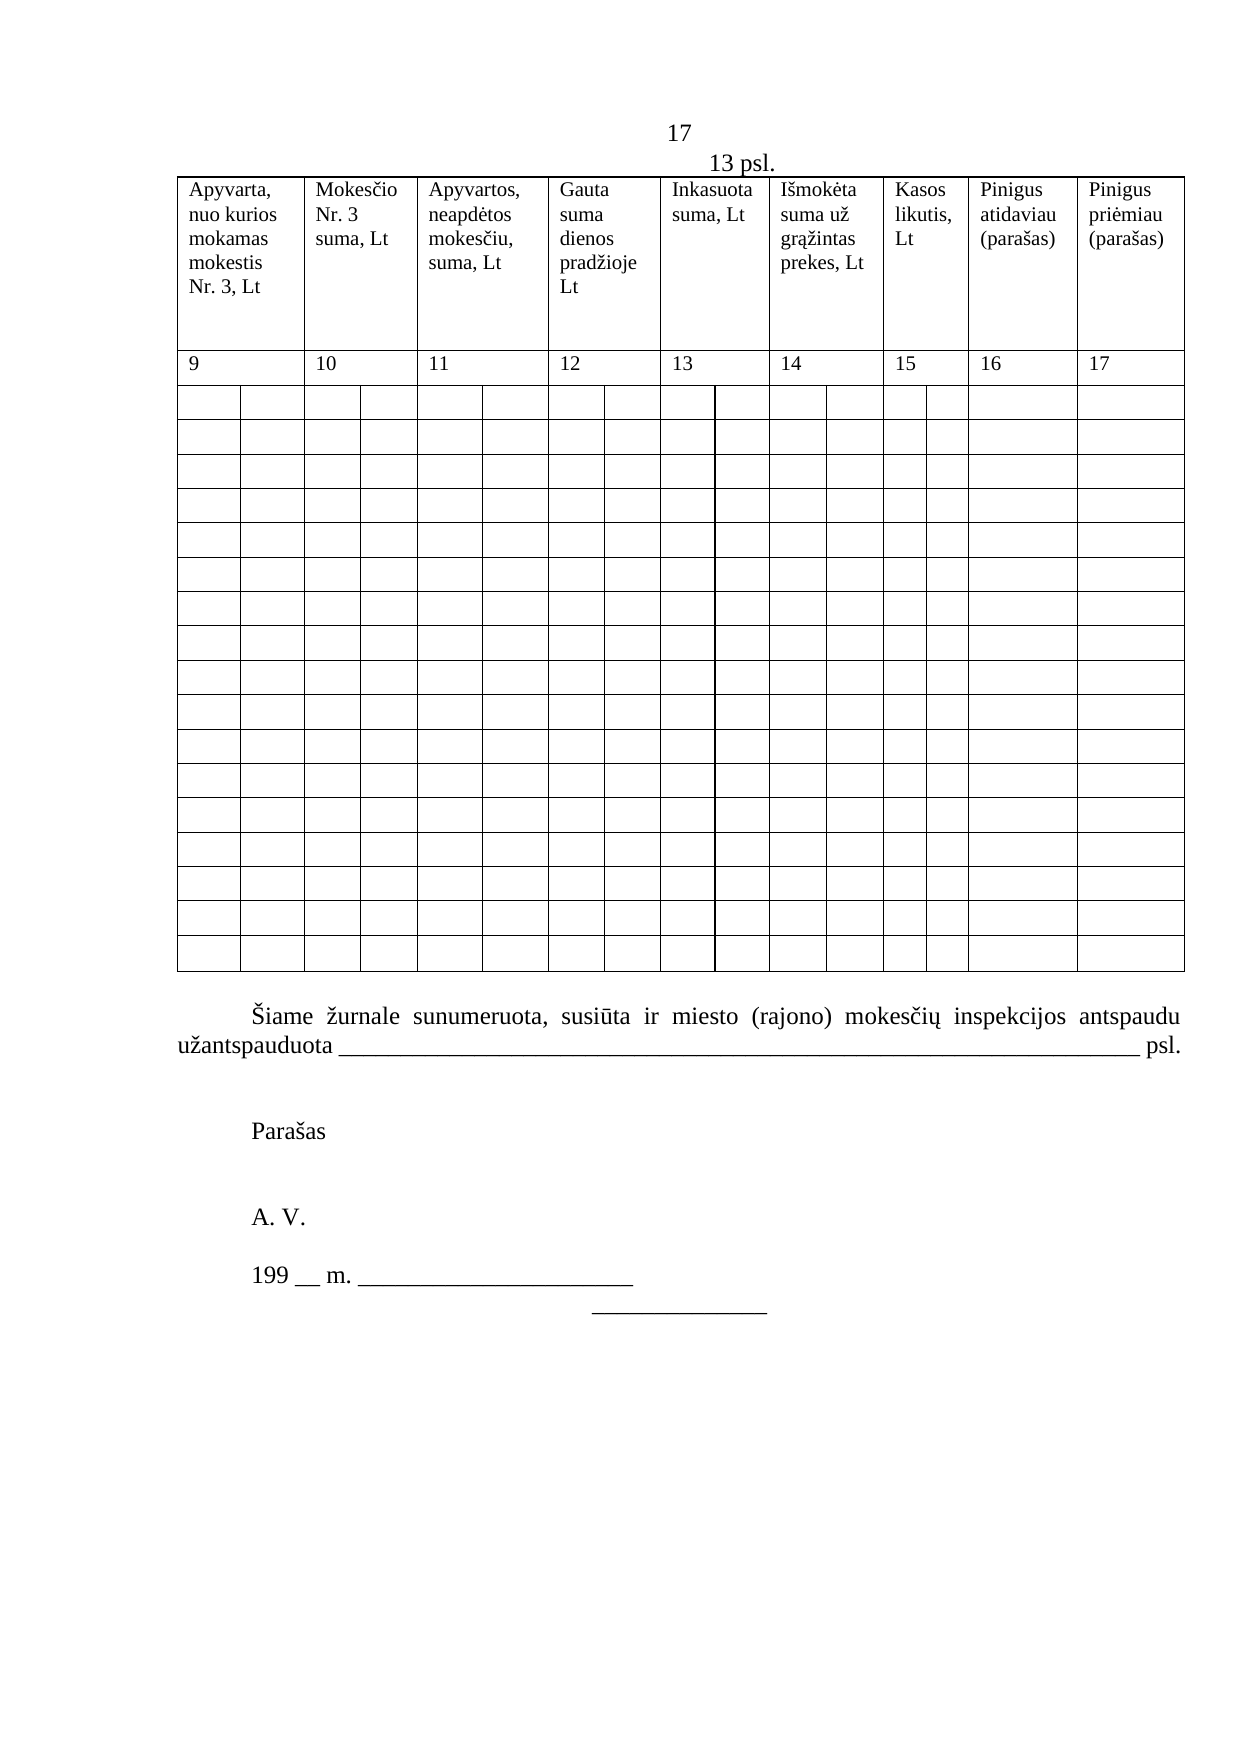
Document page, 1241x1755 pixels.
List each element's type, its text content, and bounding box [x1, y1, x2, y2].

table_cell [361, 592, 417, 625]
table_cell [361, 386, 417, 419]
table_cell [483, 558, 548, 591]
table_cell [884, 420, 926, 453]
table_cell [305, 936, 360, 971]
table_cell [969, 764, 1077, 797]
table_cell [361, 798, 417, 832]
table_cell [305, 833, 360, 866]
text Parašas [177, 1116, 1181, 1145]
table_cell [361, 661, 417, 694]
table_cell [1078, 558, 1184, 591]
table_cell [241, 489, 304, 522]
table_cell [605, 833, 660, 866]
table_cell [661, 558, 714, 591]
table_cell [827, 455, 883, 488]
table_cell [716, 764, 769, 797]
table_cell [549, 558, 604, 591]
table_cell [241, 833, 304, 866]
table_cell [178, 798, 240, 832]
table_cell [884, 798, 926, 832]
text A. V. [177, 1202, 1181, 1231]
table_cell [1078, 420, 1184, 453]
table_cell [1078, 867, 1184, 900]
table_cell [927, 730, 968, 763]
table_cell [884, 489, 926, 522]
table_header Gauta suma dienos pradžioje Lt [549, 178, 660, 350]
table_cell [927, 901, 968, 935]
table_cell [483, 592, 548, 625]
table_cell [418, 764, 482, 797]
table_cell [418, 489, 482, 522]
table_cell [884, 592, 926, 625]
table_cell [241, 592, 304, 625]
table_cell [549, 764, 604, 797]
table_cell [661, 936, 714, 971]
table_cell [361, 455, 417, 488]
table_cell [770, 420, 826, 453]
table_cell [716, 523, 769, 557]
table_cell [549, 661, 604, 694]
table_cell [661, 420, 714, 453]
table_cell 16 [969, 351, 1077, 385]
table_cell [361, 420, 417, 453]
table_cell [969, 558, 1077, 591]
table_cell [827, 489, 883, 522]
table_cell [770, 764, 826, 797]
text ______________ [177, 1288, 1181, 1317]
table_cell [418, 798, 482, 832]
table_cell [418, 901, 482, 935]
table_cell [770, 901, 826, 935]
table_cell [770, 936, 826, 971]
table_cell [1078, 764, 1184, 797]
table_cell [241, 558, 304, 591]
text 199 __ m. ______________________ [177, 1260, 1181, 1288]
table_cell [305, 592, 360, 625]
table_cell [716, 901, 769, 935]
table_cell [483, 420, 548, 453]
table_cell [661, 695, 714, 728]
table_cell [1078, 489, 1184, 522]
table_cell [178, 901, 240, 935]
table_cell [418, 420, 482, 453]
table_cell [969, 730, 1077, 763]
table_cell [927, 833, 968, 866]
table_header Išmokėta suma už grąžintas prekes, Lt [770, 178, 883, 350]
table_cell [549, 420, 604, 453]
table_cell [1078, 626, 1184, 660]
table_cell [827, 386, 883, 419]
table_cell [241, 420, 304, 453]
table_cell [1078, 386, 1184, 419]
table_cell [605, 901, 660, 935]
table_cell [483, 936, 548, 971]
table_cell [418, 867, 482, 900]
table_cell [661, 730, 714, 763]
table_cell [178, 730, 240, 763]
table_cell [305, 695, 360, 728]
table_cell [1078, 455, 1184, 488]
table_header Inkasuota suma, Lt [661, 178, 769, 350]
table_cell [770, 455, 826, 488]
table_cell 9 [178, 351, 304, 385]
table_cell [605, 798, 660, 832]
table_cell [178, 420, 240, 453]
table_cell [605, 730, 660, 763]
table_cell [661, 833, 714, 866]
table_cell [770, 386, 826, 419]
table_cell [483, 901, 548, 935]
table_cell [418, 695, 482, 728]
table_cell [241, 661, 304, 694]
table_cell [716, 558, 769, 591]
table_cell [661, 901, 714, 935]
table_cell [361, 489, 417, 522]
table_cell [884, 661, 926, 694]
table_cell [884, 695, 926, 728]
table_cell [1078, 901, 1184, 935]
table_cell [827, 420, 883, 453]
table_cell [305, 764, 360, 797]
table_cell [241, 695, 304, 728]
table_cell [884, 936, 926, 971]
table_cell [418, 936, 482, 971]
table_cell [305, 867, 360, 900]
table_cell [305, 558, 360, 591]
table_cell [827, 558, 883, 591]
table_cell [969, 661, 1077, 694]
table_cell [716, 798, 769, 832]
table_cell [361, 936, 417, 971]
table_cell [1078, 695, 1184, 728]
table_cell [241, 867, 304, 900]
table_cell [483, 764, 548, 797]
table_cell [418, 455, 482, 488]
table_cell [716, 420, 769, 453]
table_cell 14 [770, 351, 883, 385]
table_cell [927, 867, 968, 900]
table_cell [361, 626, 417, 660]
table_cell [661, 798, 714, 832]
table_cell [927, 626, 968, 660]
table_cell [716, 867, 769, 900]
table_cell [178, 523, 240, 557]
table_cell [884, 867, 926, 900]
table_cell [305, 489, 360, 522]
table_cell [483, 386, 548, 419]
table_cell [305, 798, 360, 832]
table_cell [770, 833, 826, 866]
table_cell [927, 558, 968, 591]
table_cell [605, 764, 660, 797]
table_cell [770, 489, 826, 522]
table_cell [827, 695, 883, 728]
table_cell [178, 936, 240, 971]
table_cell [418, 833, 482, 866]
table_cell [483, 833, 548, 866]
table_cell [927, 523, 968, 557]
table_cell [770, 558, 826, 591]
table_cell [305, 626, 360, 660]
table_cell [549, 833, 604, 866]
table_header Mokesčio Nr. 3 suma, Lt [305, 178, 417, 350]
table_cell [770, 592, 826, 625]
table_cell [1078, 661, 1184, 694]
table_cell [770, 695, 826, 728]
table_cell [178, 489, 240, 522]
table_cell 11 [418, 351, 548, 385]
table_cell 13 [661, 351, 769, 385]
table_cell [827, 936, 883, 971]
table_cell [716, 730, 769, 763]
table_cell [827, 901, 883, 935]
table_cell [178, 833, 240, 866]
table_cell [661, 867, 714, 900]
table_cell [605, 695, 660, 728]
table_cell [418, 661, 482, 694]
table_cell [483, 489, 548, 522]
table_cell [418, 523, 482, 557]
table_cell [361, 764, 417, 797]
table_cell [178, 661, 240, 694]
table_cell [827, 592, 883, 625]
table_cell [661, 661, 714, 694]
table_cell [969, 523, 1077, 557]
table_cell [927, 455, 968, 488]
table_cell [483, 455, 548, 488]
table_cell [418, 730, 482, 763]
table_cell [927, 386, 968, 419]
table_cell [927, 420, 968, 453]
table_cell [361, 867, 417, 900]
table_cell [605, 867, 660, 900]
table_cell [361, 695, 417, 728]
table_cell [241, 626, 304, 660]
table_cell [549, 626, 604, 660]
table_cell [770, 730, 826, 763]
table_cell [716, 833, 769, 866]
table_cell [1078, 592, 1184, 625]
table_cell [969, 867, 1077, 900]
table_cell [884, 730, 926, 763]
table_cell 10 [305, 351, 417, 385]
table_cell [418, 386, 482, 419]
table_cell [716, 695, 769, 728]
table_cell [1078, 936, 1184, 971]
table_cell [418, 626, 482, 660]
table_header Pinigus atidaviau (parašas) [969, 178, 1077, 350]
table_cell [1078, 798, 1184, 832]
table_cell [483, 661, 548, 694]
table_cell [549, 730, 604, 763]
table_cell [241, 764, 304, 797]
table_header Kasos likutis, Lt [884, 178, 968, 350]
table_cell [827, 730, 883, 763]
table_cell [884, 833, 926, 866]
table_cell [884, 764, 926, 797]
table_cell [549, 936, 604, 971]
table_cell [969, 798, 1077, 832]
table_cell [969, 833, 1077, 866]
table_cell [716, 386, 769, 419]
table_cell [716, 626, 769, 660]
table_cell [605, 592, 660, 625]
table_cell [770, 523, 826, 557]
table_cell [661, 626, 714, 660]
table_cell [716, 661, 769, 694]
table_cell [605, 523, 660, 557]
table_cell [549, 901, 604, 935]
table_cell [483, 730, 548, 763]
table_cell [418, 558, 482, 591]
table_cell [305, 901, 360, 935]
table_cell [605, 489, 660, 522]
table_cell [827, 764, 883, 797]
table_cell [305, 661, 360, 694]
table_cell [927, 695, 968, 728]
table_cell [549, 592, 604, 625]
table_cell [927, 798, 968, 832]
table_cell [305, 386, 360, 419]
table_cell [605, 420, 660, 453]
table_cell [827, 523, 883, 557]
table_cell [716, 936, 769, 971]
table_cell [716, 455, 769, 488]
table_cell [969, 455, 1077, 488]
table_cell [178, 867, 240, 900]
table_cell [361, 523, 417, 557]
table_cell [605, 661, 660, 694]
table_cell [884, 386, 926, 419]
table_cell [927, 592, 968, 625]
table_cell [305, 455, 360, 488]
text Šiame žurnale sunumeruota, susiūta ir miesto (rajono) mokesčių inspekcijos antspaudu užantspauduota psl. [177, 1001, 1181, 1058]
table_cell [241, 798, 304, 832]
table_cell [884, 558, 926, 591]
table_cell [716, 592, 769, 625]
table_cell [483, 523, 548, 557]
table_cell [661, 764, 714, 797]
table_cell [927, 936, 968, 971]
table_cell [827, 661, 883, 694]
table_cell [483, 626, 548, 660]
table_cell [969, 695, 1077, 728]
table_cell [178, 592, 240, 625]
table_cell [827, 798, 883, 832]
table_cell [605, 386, 660, 419]
table_cell [361, 901, 417, 935]
table_cell [770, 798, 826, 832]
table_cell [418, 592, 482, 625]
table_cell [549, 695, 604, 728]
table_cell [241, 523, 304, 557]
table_cell [827, 626, 883, 660]
table_cell [241, 455, 304, 488]
table_cell [305, 523, 360, 557]
table_cell [361, 558, 417, 591]
table_cell [178, 695, 240, 728]
table_cell [605, 455, 660, 488]
table_cell [969, 936, 1077, 971]
table_cell [969, 592, 1077, 625]
table_cell [770, 626, 826, 660]
table_cell [927, 661, 968, 694]
table_cell [827, 867, 883, 900]
table_cell [483, 867, 548, 900]
table_header Apyvarta, nuo kurios mokamas mokestis Nr. 3, Lt [178, 178, 304, 350]
table_cell [241, 936, 304, 971]
table_cell [661, 592, 714, 625]
table_cell [483, 798, 548, 832]
table_cell [1078, 523, 1184, 557]
table_cell [969, 626, 1077, 660]
table_header Pinigus priėmiau (parašas) [1078, 178, 1184, 350]
table_cell [969, 420, 1077, 453]
table_cell [549, 523, 604, 557]
table_cell [827, 833, 883, 866]
table_cell [241, 386, 304, 419]
table_cell [241, 730, 304, 763]
table_cell [927, 489, 968, 522]
table_cell 12 [549, 351, 660, 385]
table_cell [305, 730, 360, 763]
table_cell [770, 661, 826, 694]
table_cell [305, 420, 360, 453]
table_cell [884, 901, 926, 935]
table_cell [661, 523, 714, 557]
table_cell [178, 455, 240, 488]
table_cell [969, 386, 1077, 419]
table_cell [361, 833, 417, 866]
table_cell [661, 455, 714, 488]
table_cell [241, 901, 304, 935]
table_cell [605, 936, 660, 971]
table_cell [549, 489, 604, 522]
table_cell [178, 764, 240, 797]
table_cell [549, 455, 604, 488]
table_cell [483, 695, 548, 728]
table_cell [661, 489, 714, 522]
table_cell [661, 386, 714, 419]
table_cell [969, 489, 1077, 522]
table_cell [770, 867, 826, 900]
table_cell [716, 489, 769, 522]
table_cell [1078, 833, 1184, 866]
table_header Apyvartos, neapdėtos mokesčiu, suma, Lt [418, 178, 548, 350]
table_cell [605, 626, 660, 660]
table_cell [884, 523, 926, 557]
table_cell [884, 455, 926, 488]
table_cell 17 [1078, 351, 1184, 385]
table_cell [605, 558, 660, 591]
table_cell [1078, 730, 1184, 763]
table_cell 15 [884, 351, 968, 385]
table_cell [549, 867, 604, 900]
table_cell [178, 626, 240, 660]
table_cell [178, 558, 240, 591]
table_cell [969, 901, 1077, 935]
table_cell [549, 386, 604, 419]
table_cell [361, 730, 417, 763]
table_cell [549, 798, 604, 832]
table_cell [884, 626, 926, 660]
table_cell [927, 764, 968, 797]
text 13 psl. [177, 148, 1181, 176]
table_cell [178, 386, 240, 419]
